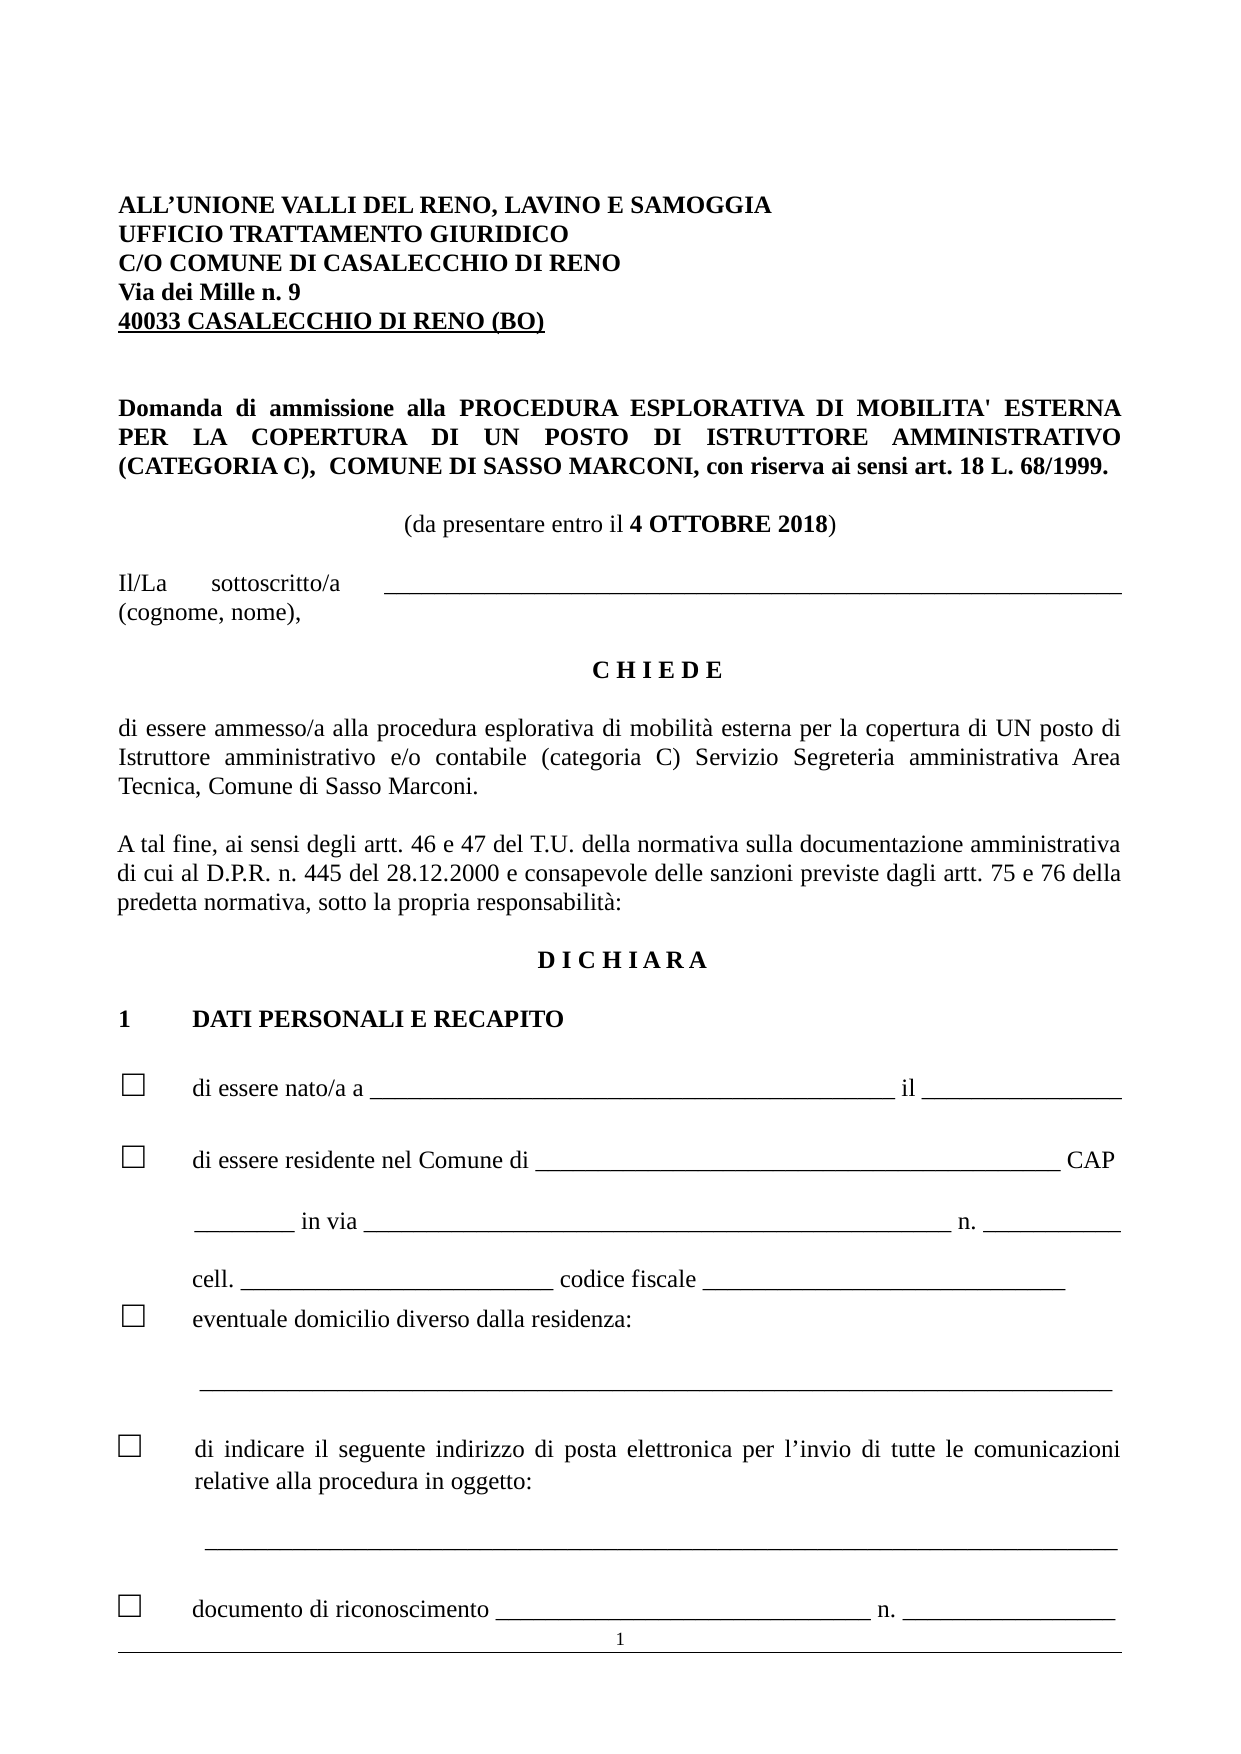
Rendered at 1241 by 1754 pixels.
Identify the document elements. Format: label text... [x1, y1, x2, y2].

text □ di essere nato/a a __________________________________________ il ________________ [122, 1062, 1122, 1104]
text (da presentare entro il 4 OTTOBRE 2018) [118, 509, 1122, 538]
text UFFICIO TRATTAMENTO GIURIDICO [118, 219, 1122, 248]
text ALL’UNIONE VALLI DEL RENO, LAVINO E SAMOGGIA [118, 190, 1122, 219]
text □ eventuale domicilio diverso dalla residenza: [122, 1293, 1122, 1336]
text Domanda di ammissione alla PROCEDURA ESPLORATIVA DI MOBILITA' ESTERNA PER LA COPERTURA DI UN POSTO DI ISTRUTTORE AMMINISTRATIVO (CATEGORIA C), COMUNE DI SASSO MARCONI, con riserva ai sensi art. 18 L. 68/1999. [118, 393, 1122, 480]
text A tal fine, ai sensi degli artt. 46 e 47 del T.U. della normativa sulla documentazione amministrativa di cui al D.P.R. n. 445 del 28.12.2000 e consapevole delle sanzioni previste dagli artt. 75 e 76 della predetta normativa, sotto la propria responsabilità: [117, 829, 1122, 916]
text □ documento di riconoscimento ______________________________ n. _________________ [118, 1582, 1122, 1625]
text _________________________________________________________________________ [122, 1524, 1122, 1553]
text □ di indicare il seguente indirizzo di posta elettronica per l’invio di tutte le comunicazioni relative alla procedura in oggetto: [118, 1423, 1122, 1495]
table_header [111, 134, 620, 161]
text 40033 CASALECCHIO DI RENO (BO) [118, 306, 1122, 335]
text D I C H I A R A [122, 945, 1122, 974]
text C H I E D E [122, 655, 1122, 684]
text di essere ammesso/a alla procedura esplorativa di mobilità esterna per la copertura di UN posto di Istruttore amministrativo e/o contabile (categoria C) Servizio Segreteria amministrativa Area Tecnica, Comune di Sasso Marconi. [118, 713, 1122, 800]
text □ di essere residente nel Comune di __________________________________________ CAP [122, 1133, 1122, 1176]
text 1 DATI PERSONALI E RECAPITO [118, 1003, 1122, 1032]
table_header [620, 134, 1129, 161]
text ________ in via _______________________________________________ n. ___________ [194, 1206, 1122, 1234]
text cell. _________________________ codice fiscale _____________________________ [192, 1264, 1122, 1293]
text C/O COMUNE DI CASALECCHIO DI RENO [118, 248, 1122, 277]
text Il/La sottoscritto/a ___________________________________________________________ (cognome, nome), [118, 567, 1122, 626]
text Via dei Mille n. 9 [118, 277, 1122, 306]
text _________________________________________________________________________ [193, 1365, 1122, 1394]
